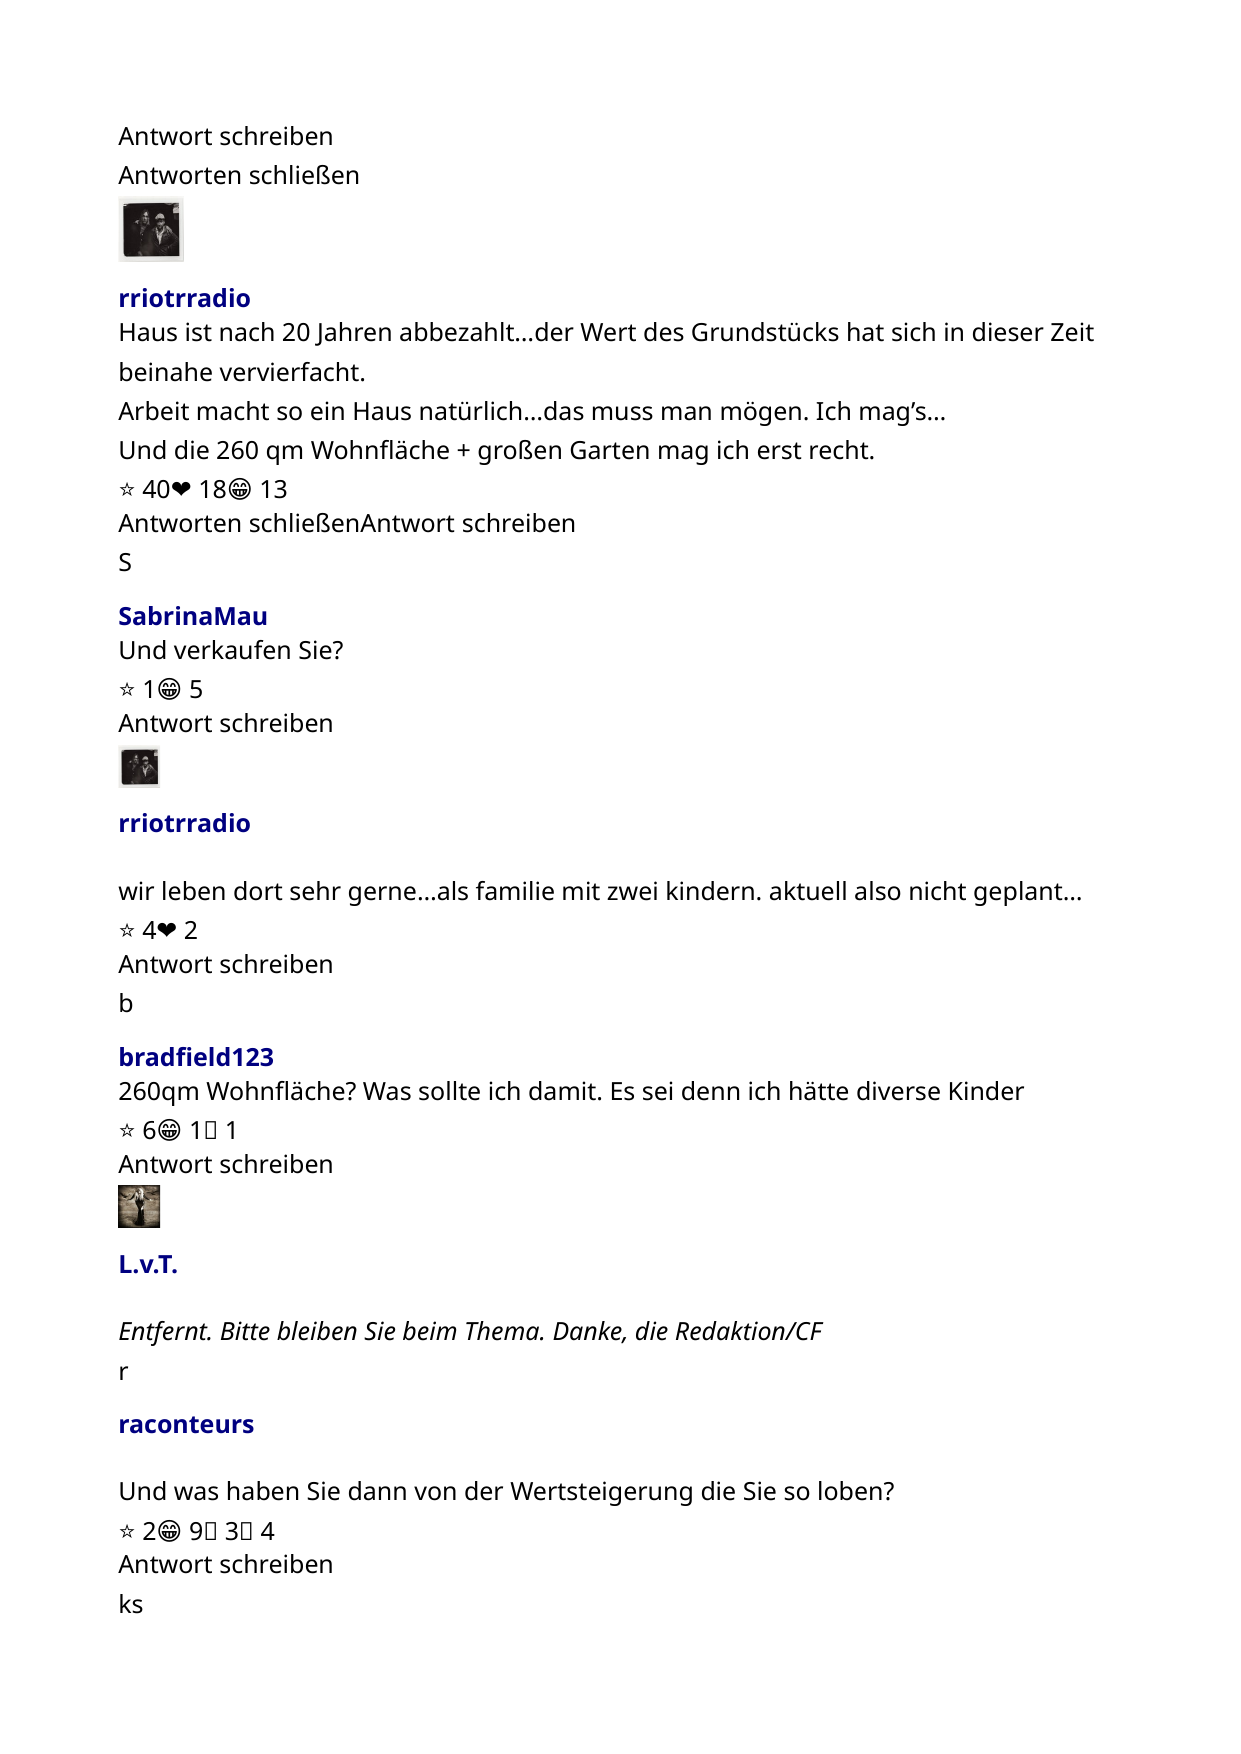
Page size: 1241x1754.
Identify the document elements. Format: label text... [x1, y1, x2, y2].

picture [118, 196, 184, 262]
text wir leben dort sehr gerne…als familie mit zwei kindern. aktuell also nicht geplant… [118, 873, 1122, 907]
text Antwort schreiben [118, 946, 1122, 981]
text Antworten schließenAntwort schreiben [118, 506, 1122, 540]
text ⭐️ 4❤️ 2 [118, 912, 1122, 946]
text Antwort schreiben [118, 1147, 1122, 1181]
text r [118, 1353, 1122, 1387]
picture [118, 745, 161, 788]
text Haus ist nach 20 Jahren abbezahlt…der Wert des Grundstücks hat sich in dieser Zeit beinahe vervierfacht. [118, 315, 1122, 388]
text ⭐️ 6😁 1🤨 1 [118, 1113, 1122, 1147]
subtitle rriotrradio [118, 281, 1122, 315]
picture [118, 1185, 161, 1228]
text ⭐️ 2😁 9🙁 3🤨 4 [118, 1513, 1122, 1547]
text ⭐️ 1😁 5 [118, 672, 1122, 706]
text ks [118, 1586, 1122, 1620]
subtitle raconteurs [118, 1407, 1122, 1441]
text b [118, 986, 1122, 1020]
text Antwort schreiben [118, 706, 1122, 740]
text Antworten schließen [118, 157, 1122, 191]
text Und was haben Sie dann von der Wertsteigerung die Sie so loben? [118, 1474, 1122, 1508]
text 260qm Wohnfläche? Was sollte ich damit. Es sei denn ich hätte diverse Kinder [118, 1073, 1122, 1107]
text Antwort schreiben [118, 1547, 1122, 1581]
text Arbeit macht so ein Haus natürlich…das muss man mögen. Ich mag’s… [118, 393, 1122, 427]
text Antwort schreiben [118, 118, 1122, 152]
subtitle bradfield123 [118, 1039, 1122, 1073]
subtitle SabrinaMau [118, 599, 1122, 633]
text ⭐️ 40❤️ 18😁 13 [118, 472, 1122, 506]
subtitle L.v.T. [118, 1247, 1122, 1281]
text Und die 260 qm Wohnfläche + großen Garten mag ich erst recht. [118, 432, 1122, 467]
text S [118, 545, 1122, 579]
subtitle rriotrradio [118, 806, 1122, 840]
text Und verkaufen Sie? [118, 633, 1122, 667]
text Entfernt. Bitte bleiben Sie beim Thema. Danke, die Redaktion/CF [118, 1314, 1122, 1348]
